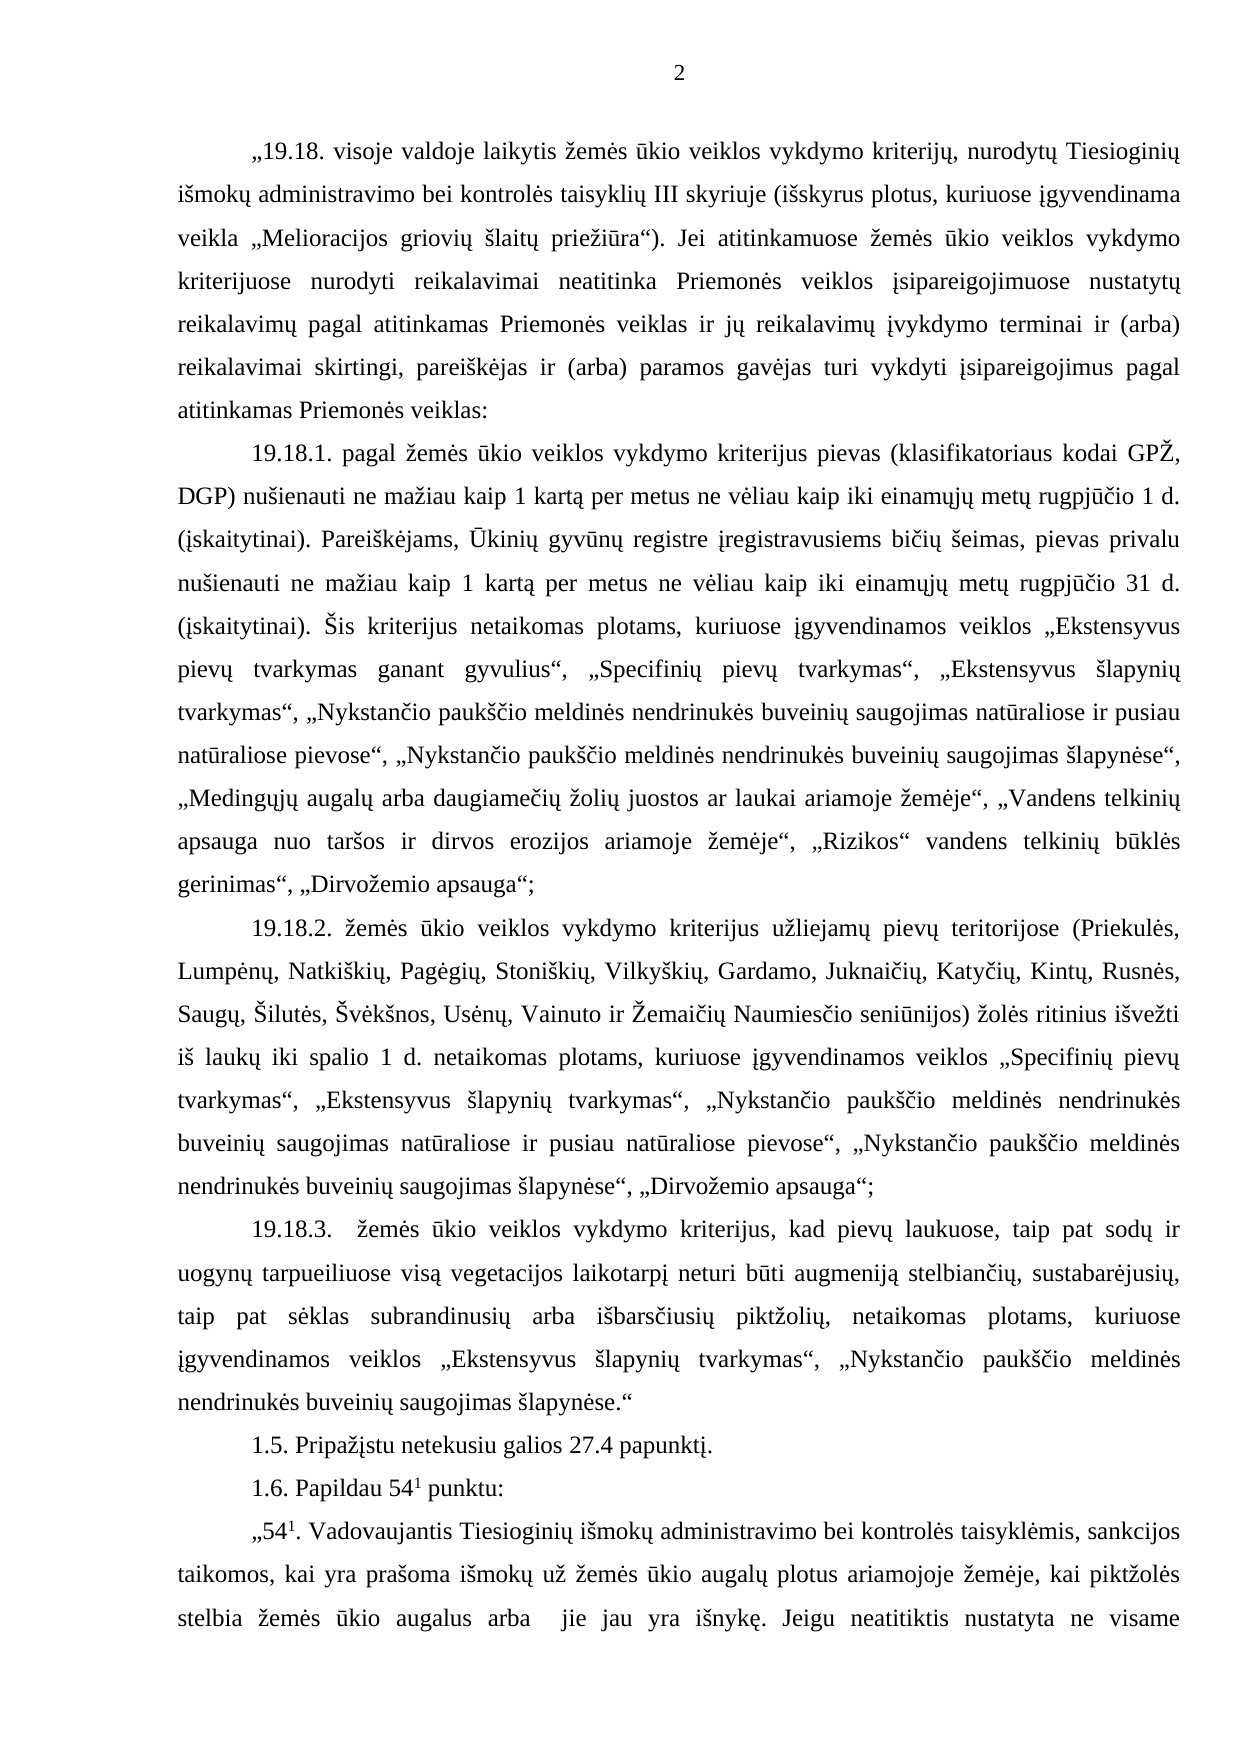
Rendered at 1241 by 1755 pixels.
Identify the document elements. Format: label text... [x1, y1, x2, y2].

text 19.18.1. pagal žemės ūkio veiklos vykdymo kriterijus pievas (klasifikatoriaus kodai GPŽ, DGP) nušienauti ne mažiau kaip 1 kartą per metus ne vėliau kaip iki einamųjų metų rugpjūčio 1 d. (įskaitytinai). Pareiškėjams, Ūkinių gyvūnų registre įregistravusiems bičių šeimas, pievas privalu nušienauti ne mažiau kaip 1 kartą per metus ne vėliau kaip iki einamųjų metų rugpjūčio 31 d. (įskaitytinai). Šis kriterijus netaikomas plotams, kuriuose įgyvendinamos veiklos „Ekstensyvus pievų tvarkymas ganant gyvulius“, „Specifinių pievų tvarkymas“, „Ekstensyvus šlapynių tvarkymas“, „Nykstančio paukščio meldinės nendrinukės buveinių saugojimas natūraliose ir pusiau natūraliose pievose“, „Nykstančio paukščio meldinės nendrinukės buveinių saugojimas šlapynėse“, „Medingųjų augalų arba daugiamečių žolių juostos ar laukai ariamoje žemėje“, „Vandens telkinių apsauga nuo taršos ir dirvos erozijos ariamoje žemėje“, „Rizikos“ vandens telkinių būklės gerinimas“, „Dirvožemio apsauga“; [177, 438, 1181, 898]
text 1.6. Papildau 541 punktu: [177, 1473, 1181, 1502]
text „19.18. visoje valdoje laikytis žemės ūkio veiklos vykdymo kriterijų, nurodytų Tiesioginių išmokų administravimo bei kontrolės taisyklių III skyriuje (išskyrus plotus, kuriuose įgyvendinama veikla „Melioracijos griovių šlaitų priežiūra“). Jei atitinkamuose žemės ūkio veiklos vykdymo kriterijuose nurodyti reikalavimai neatitinka Priemonės veiklos įsipareigojimuose nustatytų reikalavimų pagal atitinkamas Priemonės veiklas ir jų reikalavimų įvykdymo terminai ir (arba) reikalavimai skirtingi, pareiškėjas ir (arba) paramos gavėjas turi vykdyti įsipareigojimus pagal atitinkamas Priemonės veiklas: [177, 136, 1181, 424]
text „541. Vadovaujantis Tiesioginių išmokų administravimo bei kontrolės taisyklėmis, sankcijos taikomos, kai yra prašoma išmokų už žemės ūkio augalų plotus ariamojoje žemėje, kai piktžolės stelbia žemės ūkio augalus arba jie jau yra išnykę. Jeigu neatitiktis nustatyta ne visame [177, 1516, 1181, 1631]
text 19.18.2. žemės ūkio veiklos vykdymo kriterijus užliejamų pievų teritorijose (Priekulės, Lumpėnų, Natkiškių, Pagėgių, Stoniškių, Vilkyškių, Gardamo, Juknaičių, Katyčių, Kintų, Rusnės, Saugų, Šilutės, Švėkšnos, Usėnų, Vainuto ir Žemaičių Naumiesčio seniūnijos) žolės ritinius išvežti iš laukų iki spalio 1 d. netaikomas plotams, kuriuose įgyvendinamos veiklos „Specifinių pievų tvarkymas“, „Ekstensyvus šlapynių tvarkymas“, „Nykstančio paukščio meldinės nendrinukės buveinių saugojimas natūraliose ir pusiau natūraliose pievose“, „Nykstančio paukščio meldinės nendrinukės buveinių saugojimas šlapynėse“, „Dirvožemio apsauga“; [177, 913, 1181, 1200]
text 1.5. Pripažįstu netekusiu galios 27.4 papunktį. [177, 1430, 1181, 1459]
text 19.18.3. žemės ūkio veiklos vykdymo kriterijus, kad pievų laukuose, taip pat sodų ir uogynų tarpueiliuose visą vegetacijos laikotarpį neturi būti augmeniją stelbiančių, sustabarėjusių, taip pat sėklas subrandinusių arba išbarsčiusių piktžolių, netaikomas plotams, kuriuose įgyvendinamos veiklos „Ekstensyvus šlapynių tvarkymas“, „Nykstančio paukščio meldinės nendrinukės buveinių saugojimas šlapynėse.“ [177, 1214, 1181, 1416]
